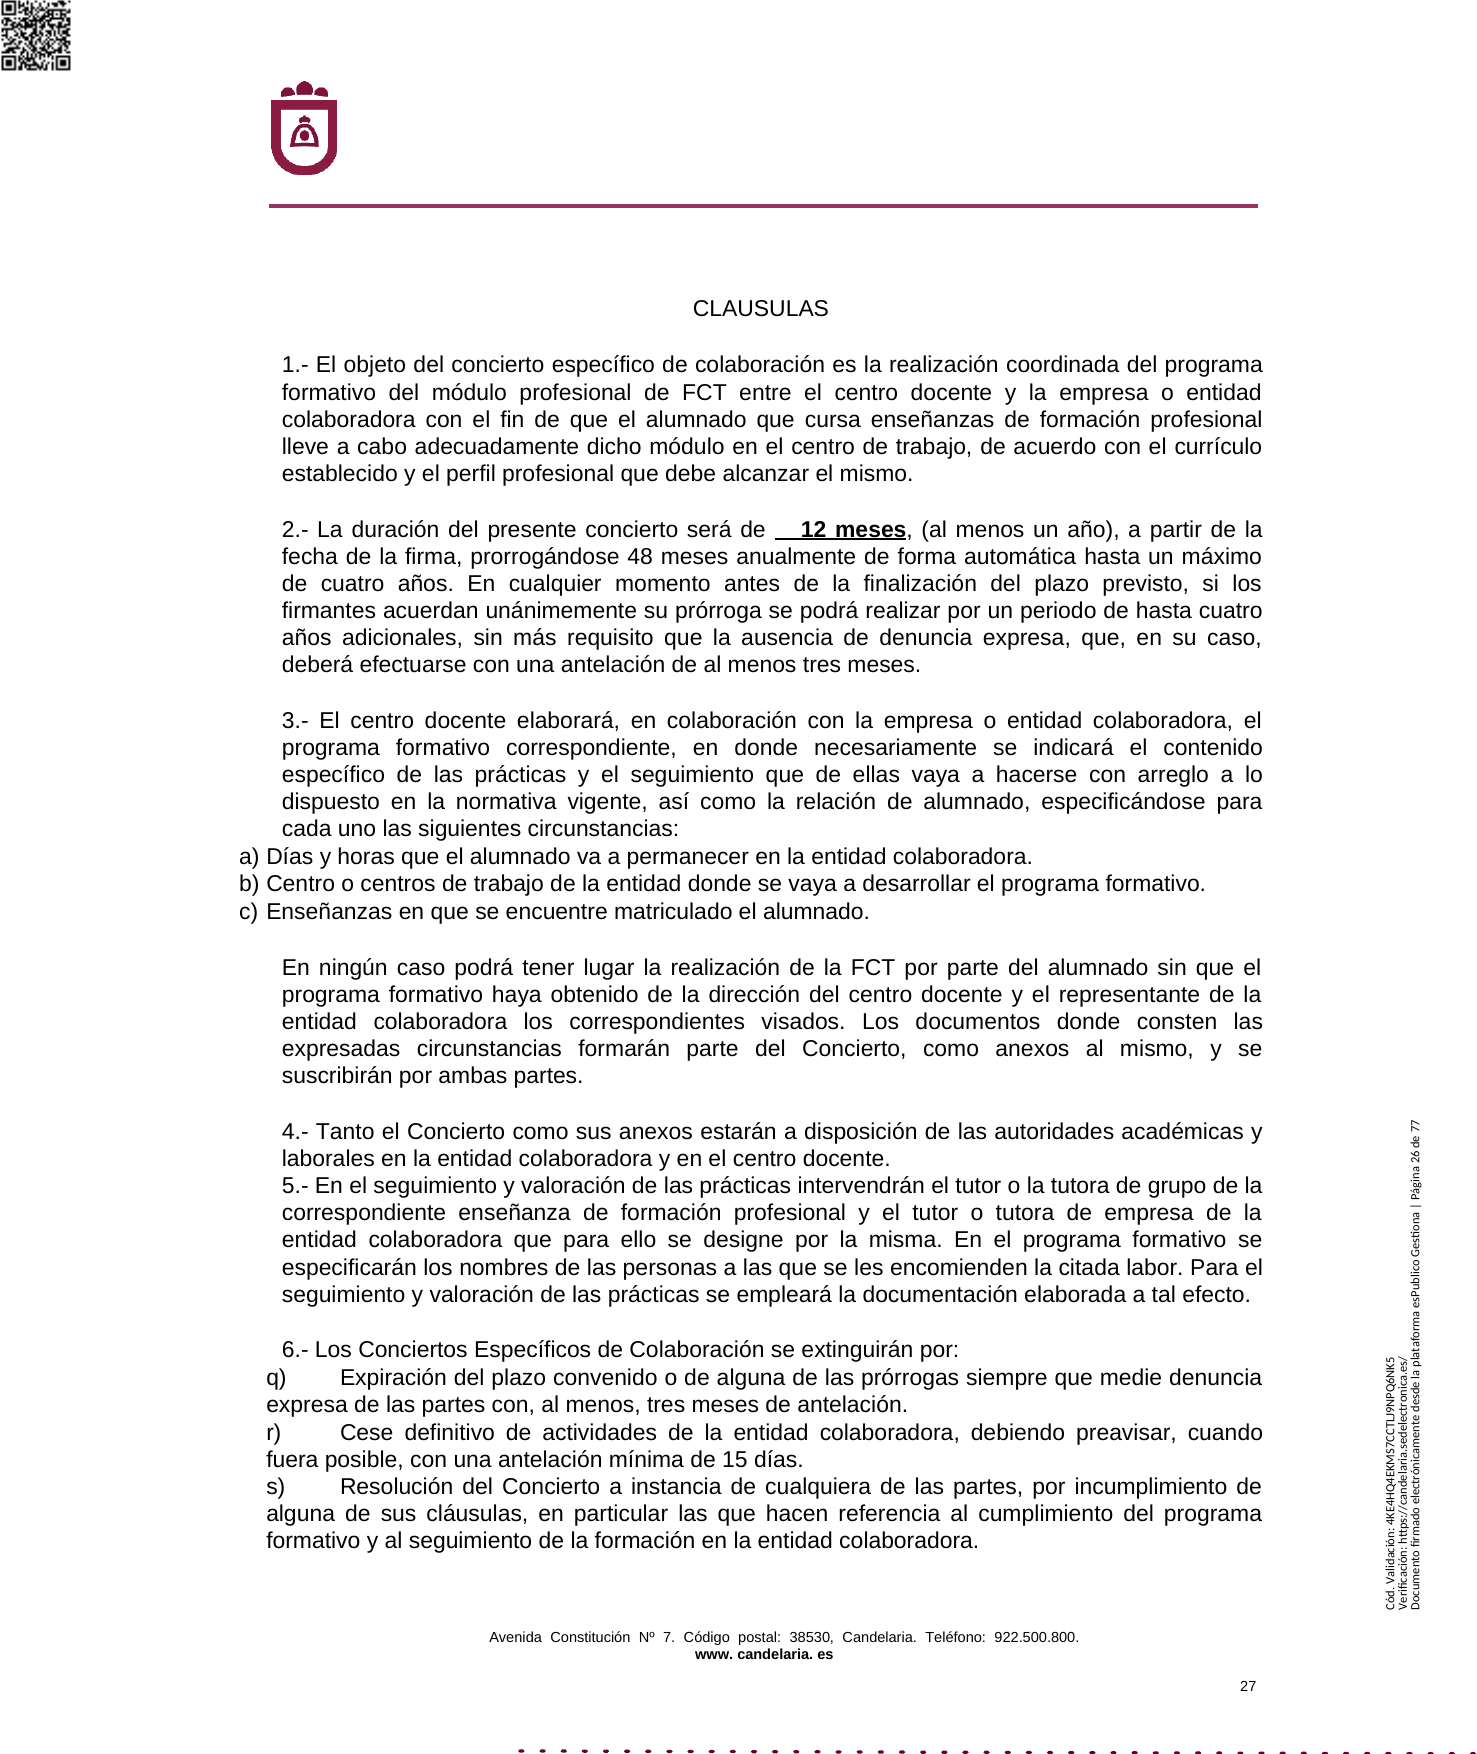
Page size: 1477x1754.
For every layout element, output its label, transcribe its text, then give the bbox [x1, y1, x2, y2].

text 6.- Los Conciertos Específicos de Colaboración se extinguirán por: [282, 1336, 1263, 1363]
list Expiración del plazo convenido o de alguna de las prórrogas siempre que medie denuncia expresa de las partes con, al menos, tres meses de antelación. [266, 1364, 1263, 1417]
text 3.- El centro docente elaborará, en colaboración con la empresa o entidad colaboradora, el programa formativo correspondiente, en donde necesariamente se indicará el contenido específico de las prácticas y el seguimiento que de ellas vaya a hacerse con arreglo a lo dispuesto en la normativa vigente, así como la relación de alumnado, especificándose para cada uno las siguientes circunstancias: [282, 707, 1263, 841]
subtitle CLAUSULAS [266, 295, 1262, 322]
text 1.- El objeto del concierto específico de colaboración es la realización coordinada del programa formativo del módulo profesional de FCT entre el centro docente y la empresa o entidad colaboradora con el fin de que el alumnado que cursa enseñanzas de formación profesional lleve a cabo adecuadamente dicho módulo en el centro de trabajo, de acuerdo con el currículo establecido y el perfil profesional que debe alcanzar el mismo. [282, 351, 1263, 486]
list Cese definitivo de actividades de la entidad colaboradora, debiendo preavisar, cuando fuera posible, con una antelación mínima de 15 días. [266, 1419, 1263, 1472]
list Enseñanzas en que se encuentre matriculado el alumnado. [239, 898, 1263, 924]
text 5.- En el seguimiento y valoración de las prácticas intervendrán el tutor o la tutora de grupo de la correspondiente enseñanza de formación profesional y el tutor o tutora de empresa de la entidad colaboradora que para ello se designe por la misma. En el programa formativo se especificarán los nombres de las personas a las que se les encomienden la citada labor. Para el seguimiento y valoración de las prácticas se empleará la documentación elaborada a tal efecto. [282, 1172, 1263, 1307]
text 2.- La duración del presente concierto será de __12 meses, (al menos un año), a partir de la fecha de la firma, prorrogándose 48 meses anualmente de forma automática hasta un máximo de cuatro años. En cualquier momento antes de la finalización del plazo previsto, si los firmantes acuerdan unánimemente su prórroga se podrá realizar por un periodo de hasta cuatro años adicionales, sin más requisito que la ausencia de denuncia expresa, que, en su caso, deberá efectuarse con una antelación de al menos tres meses. [282, 516, 1263, 677]
text En ningún caso podrá tener lugar la realización de la FCT por parte del alumnado sin que el programa formativo haya obtenido de la dirección del centro docente y el representante de la entidad colaboradora los correspondientes visados. Los documentos donde consten las expresadas circunstancias formarán parte del Concierto, como anexos al mismo, y se suscribirán por ambas partes. [282, 953, 1263, 1088]
list Centro o centros de trabajo de la entidad donde se vaya a desarrollar el programa formativo. [239, 870, 1263, 897]
list Resolución del Concierto a instancia de cualquiera de las partes, por incumplimiento de alguna de sus cláusulas, en particular las que hacen referencia al cumplimiento del programa formativo y al seguimiento de la formación en la entidad colaboradora. [266, 1473, 1263, 1554]
list Días y horas que el alumnado va a permanecer en la entidad colaboradora. [239, 843, 1263, 869]
text 4.- Tanto el Concierto como sus anexos estarán a disposición de las autoridades académicas y laborales en la entidad colaboradora y en el centro docente. [282, 1118, 1263, 1171]
